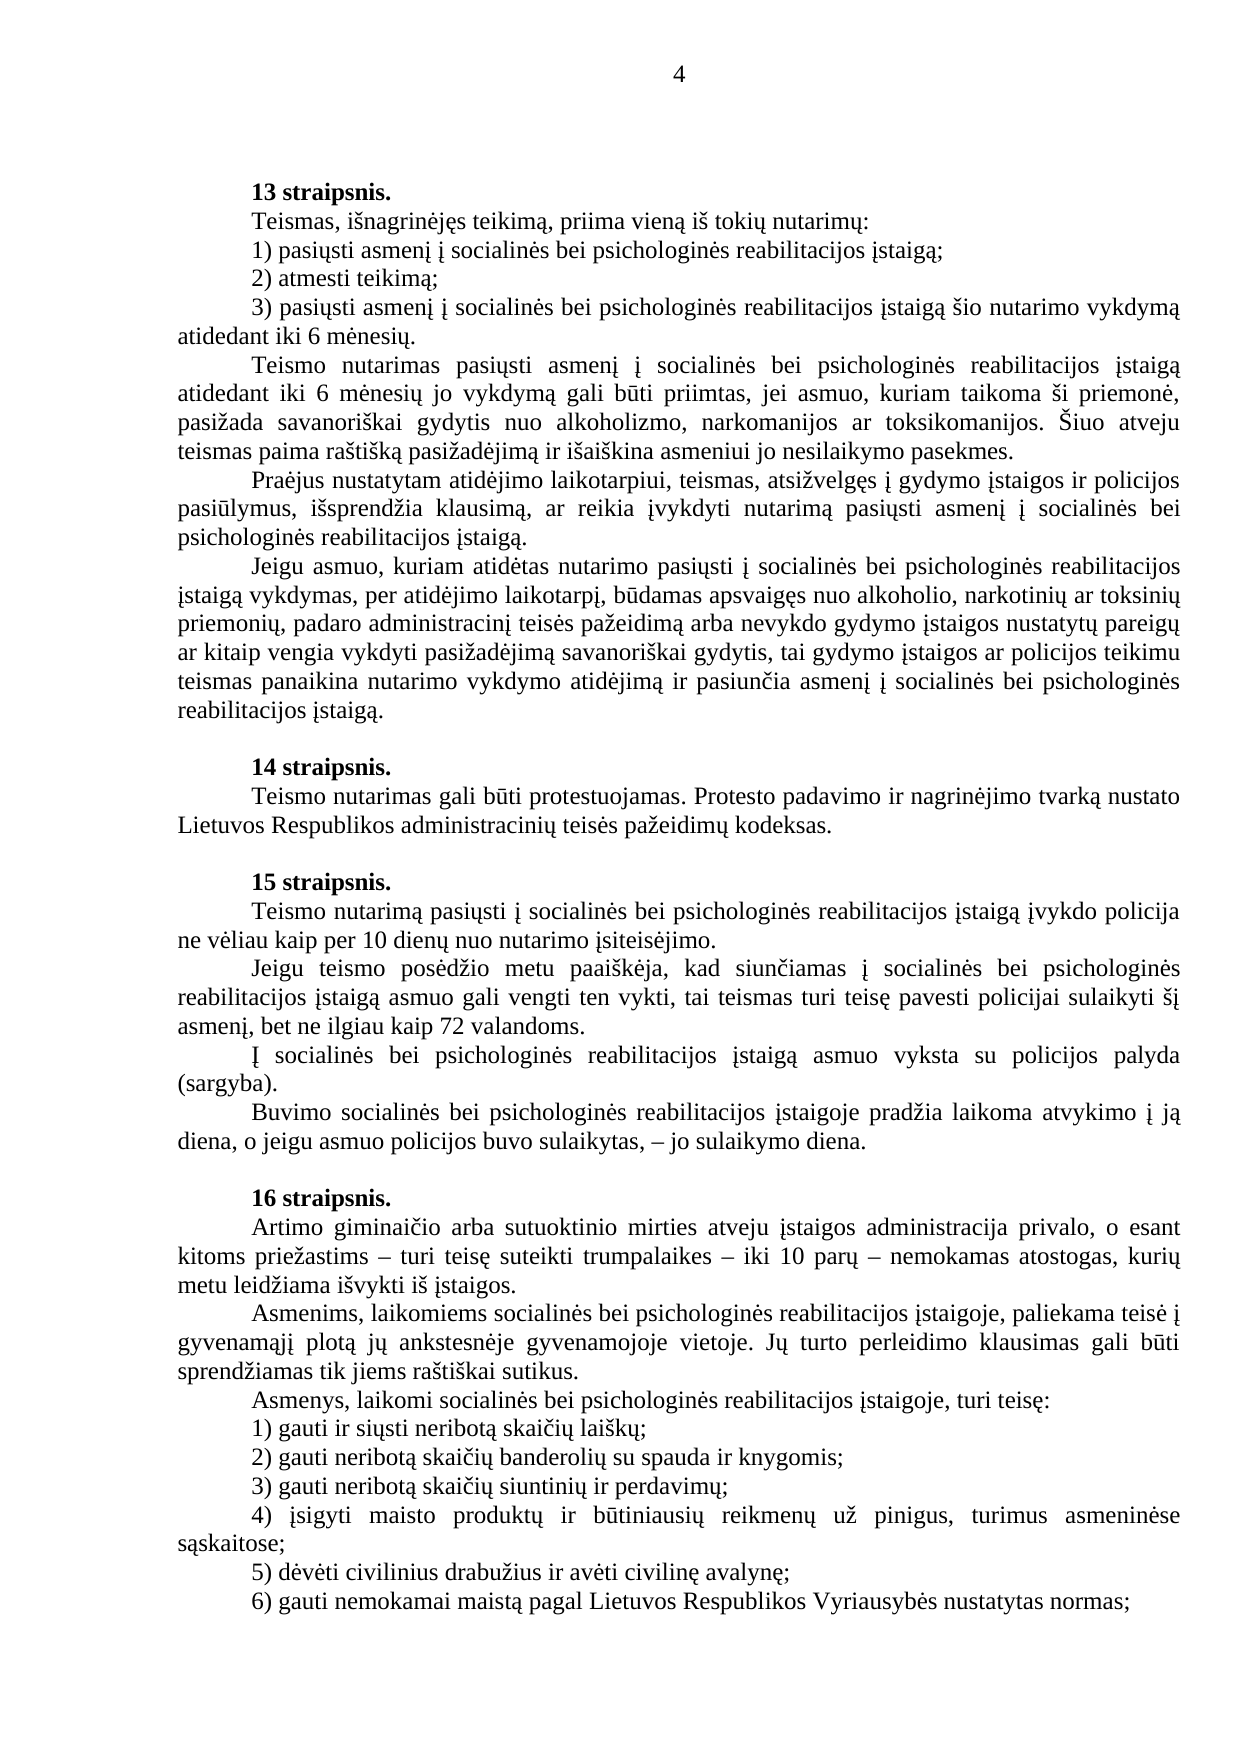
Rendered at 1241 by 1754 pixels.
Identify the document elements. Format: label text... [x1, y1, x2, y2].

text Buvimo socialinės bei psichologinės reabilitacijos įstaigoje pradžia laikoma atvykimo į ją diena, o jeigu asmuo policijos buvo sulaikytas, – jo sulaikymo diena. [177, 1097, 1181, 1155]
text 3) gauti neribotą skaičių siuntinių ir perdavimų; [177, 1471, 1181, 1500]
text 15 straipsnis. [177, 867, 1181, 896]
text 16 straipsnis. [177, 1183, 1181, 1212]
text Asmenims, laikomiems socialinės bei psichologinės reabilitacijos įstaigoje, paliekama teisė į gyvenamąjį plotą jų ankstesnėje gyvenamojoje vietoje. Jų turto perleidimo klausimas gali būti sprendžiamas tik jiems raštiškai sutikus. [177, 1298, 1181, 1385]
text 2) atmesti teikimą; [177, 263, 1181, 292]
text Į socialinės bei psichologinės reabilitacijos įstaigą asmuo vyksta su policijos palyda (sargyba). [177, 1040, 1181, 1097]
text 2) gauti neribotą skaičių banderolių su spauda ir knygomis; [177, 1442, 1181, 1471]
text 4) įsigyti maisto produktų ir būtiniausių reikmenų už pinigus, turimus asmeninėse sąskaitose; [177, 1500, 1181, 1557]
text Teismas, išnagrinėjęs teikimą, priima vieną iš tokių nutarimų: [177, 206, 1181, 235]
text Teismo nutarimas gali būti protestuojamas. Protesto padavimo ir nagrinėjimo tvarką nustato Lietuvos Respublikos administracinių teisės pažeidimų kodeksas. [177, 781, 1181, 838]
text Jeigu asmuo, kuriam atidėtas nutarimo pasiųsti į socialinės bei psichologinės reabilitacijos įstaigą vykdymas, per atidėjimo laikotarpį, būdamas apsvaigęs nuo alkoholio, narkotinių ar toksinių priemonių, padaro administracinį teisės pažeidimą arba nevykdo gydymo įstaigos nustatytų pareigų ar kitaip vengia vykdyti pasižadėjimą savanoriškai gydytis, tai gydymo įstaigos ar policijos teikimu teismas panaikina nutarimo vykdymo atidėjimą ir pasiunčia asmenį į socialinės bei psichologinės reabilitacijos įstaigą. [177, 551, 1181, 723]
text Teismo nutarimas pasiųsti asmenį į socialinės bei psichologinės reabilitacijos įstaigą atidedant iki 6 mėnesių jo vykdymą gali būti priimtas, jei asmuo, kuriam taikoma ši priemonė, pasižada savanoriškai gydytis nuo alkoholizmo, narkomanijos ar toksikomanijos. Šiuo atveju teismas paima raštišką pasižadėjimą ir išaiškina asmeniui jo nesilaikymo pasekmes. [177, 350, 1181, 465]
text 14 straipsnis. [177, 752, 1181, 781]
text Praėjus nustatytam atidėjimo laikotarpiui, teismas, atsižvelgęs į gydymo įstaigos ir policijos pasiūlymus, išsprendžia klausimą, ar reikia įvykdyti nutarimą pasiųsti asmenį į socialinės bei psichologinės reabilitacijos įstaigą. [177, 465, 1181, 551]
text Artimo giminaičio arba sutuoktinio mirties atveju įstaigos administracija privalo, o esant kitoms priežastims – turi teisę suteikti trumpalaikes – iki 10 parų – nemokamas atostogas, kurių metu leidžiama išvykti iš įstaigos. [177, 1212, 1181, 1298]
text Asmenys, laikomi socialinės bei psichologinės reabilitacijos įstaigoje, turi teisę: [177, 1385, 1181, 1413]
text 3) pasiųsti asmenį į socialinės bei psichologinės reabilitacijos įstaigą šio nutarimo vykdymą atidedant iki 6 mėnesių. [177, 292, 1181, 350]
text 6) gauti nemokamai maistą pagal Lietuvos Respublikos Vyriausybės nustatytas normas; [177, 1586, 1181, 1615]
text 1) gauti ir siųsti neribotą skaičių laiškų; [177, 1413, 1181, 1442]
text 13 straipsnis. [177, 177, 1181, 206]
text Teismo nutarimą pasiųsti į socialinės bei psichologinės reabilitacijos įstaigą įvykdo policija ne vėliau kaip per 10 dienų nuo nutarimo įsiteisėjimo. [177, 896, 1181, 953]
text Jeigu teismo posėdžio metu paaiškėja, kad siunčiamas į socialinės bei psichologinės reabilitacijos įstaigą asmuo gali vengti ten vykti, tai teismas turi teisę pavesti policijai sulaikyti šį asmenį, bet ne ilgiau kaip 72 valandoms. [177, 953, 1181, 1040]
text 1) pasiųsti asmenį į socialinės bei psichologinės reabilitacijos įstaigą; [177, 235, 1181, 263]
text 5) dėvėti civilinius drabužius ir avėti civilinę avalynę; [177, 1557, 1181, 1586]
